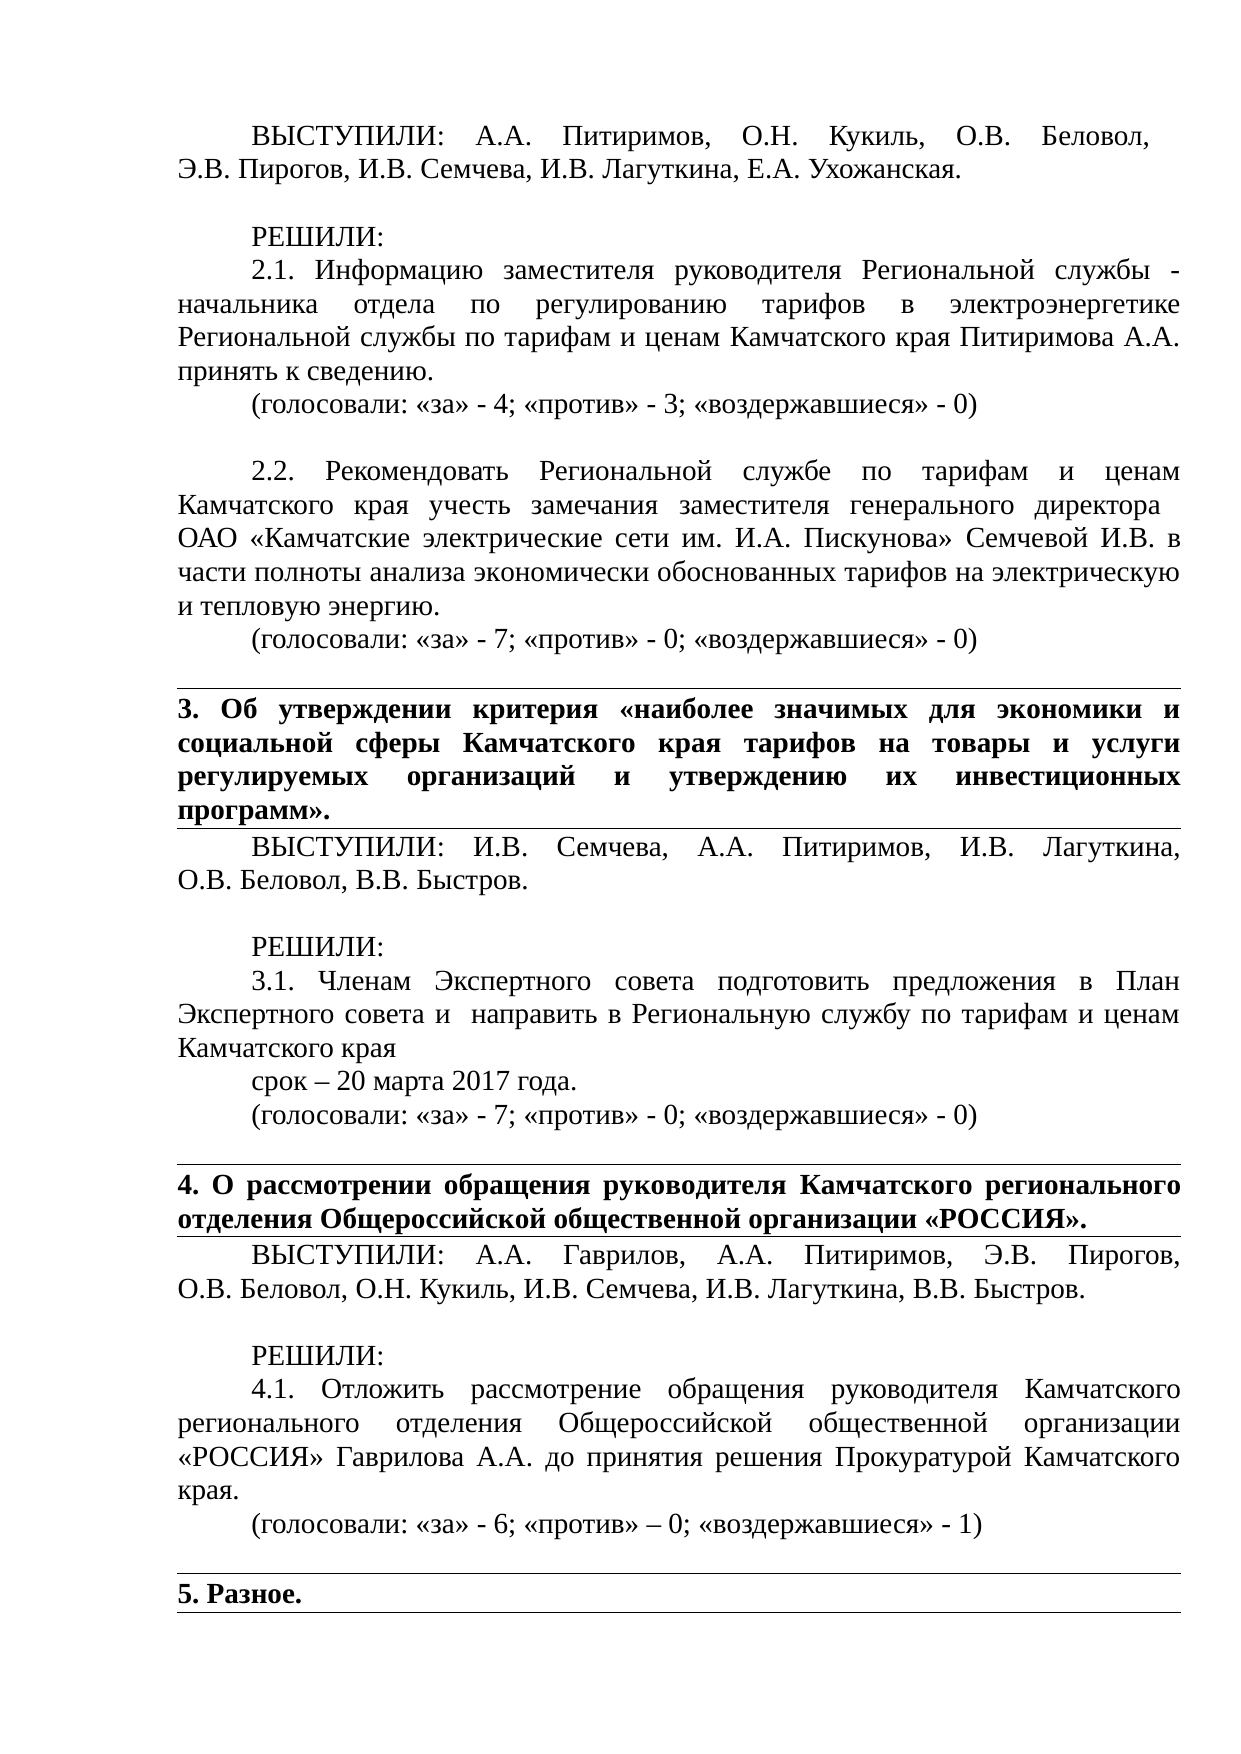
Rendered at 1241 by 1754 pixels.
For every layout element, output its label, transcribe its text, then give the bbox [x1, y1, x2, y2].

text 3.1. Членам Экспертного совета подготовить предложения в План Экспертного совета и направить в Региональную службу по тарифам и ценам Камчатского края [177, 963, 1181, 1063]
text 2.1. Информацию заместителя руководителя Региональной службы - начальника отдела по регулированию тарифов в электроэнергетике Региональной службы по тарифам и ценам Камчатского края Питиримова А.А. принять к сведению. [177, 252, 1181, 386]
text 3. Об утверждении критерия «наиболее значимых для экономики и социальной сферы Камчатского края тарифов на товары и услуги регулируемых организаций и утверждению их инвестиционных программ». [177, 689, 1181, 828]
text РЕШИЛИ: [177, 929, 1181, 963]
text ВЫСТУПИЛИ: А.А. Гаврилов, А.А. Питиримов, Э.В. Пирогов, О.В. Беловол, О.Н. Кукиль, И.В. Семчева, И.В. Лагуткина, В.В. Быстров. [177, 1237, 1181, 1304]
text (голосовали: «за» - 7; «против» - 0; «воздержавшиеся» - 0) [177, 621, 1181, 655]
text (голосовали: «за» - 6; «против» – 0; «воздержавшиеся» - 1) [177, 1506, 1181, 1539]
text 4. О рассмотрении обращения руководителя Камчатского регионального отделения Общероссийской общественной организации «РОССИЯ». [177, 1165, 1181, 1236]
text 4.1. Отложить рассмотрение обращения руководителя Камчатского регионального отделения Общероссийской общественной организации «РОССИЯ» Гаврилова А.А. до принятия решения Прокуратурой Камчатского края. [177, 1372, 1181, 1506]
text РЕШИЛИ: [177, 219, 1181, 252]
text 5. Разное. [177, 1574, 1181, 1612]
text (голосовали: «за» - 7; «против» - 0; «воздержавшиеся» - 0) [177, 1097, 1181, 1131]
text РЕШИЛИ: [177, 1338, 1181, 1372]
text (голосовали: «за» - 4; «против» - 3; «воздержавшиеся» - 0) [177, 386, 1181, 420]
text ВЫСТУПИЛИ: А.А. Питиримов, О.Н. Кукиль, О.В. Беловол, Э.В. Пирогов, И.В. Семчева, И.В. Лагуткина, Е.А. Ухожанская. [177, 118, 1181, 185]
text cрок – 20 марта 2017 года. [177, 1063, 1181, 1097]
text ВЫСТУПИЛИ: И.В. Семчева, А.А. Питиримов, И.В. Лагуткина, О.В. Беловол, В.В. Быстров. [177, 829, 1181, 896]
text 2.2. Рекомендовать Региональной службе по тарифам и ценам Камчатского края учесть замечания заместителя генерального директора ОАО «Камчатские электрические сети им. И.А. Пискунова» Семчевой И.В. в части полноты анализа экономически обоснованных тарифов на электрическую и тепловую энергию. [177, 453, 1181, 621]
